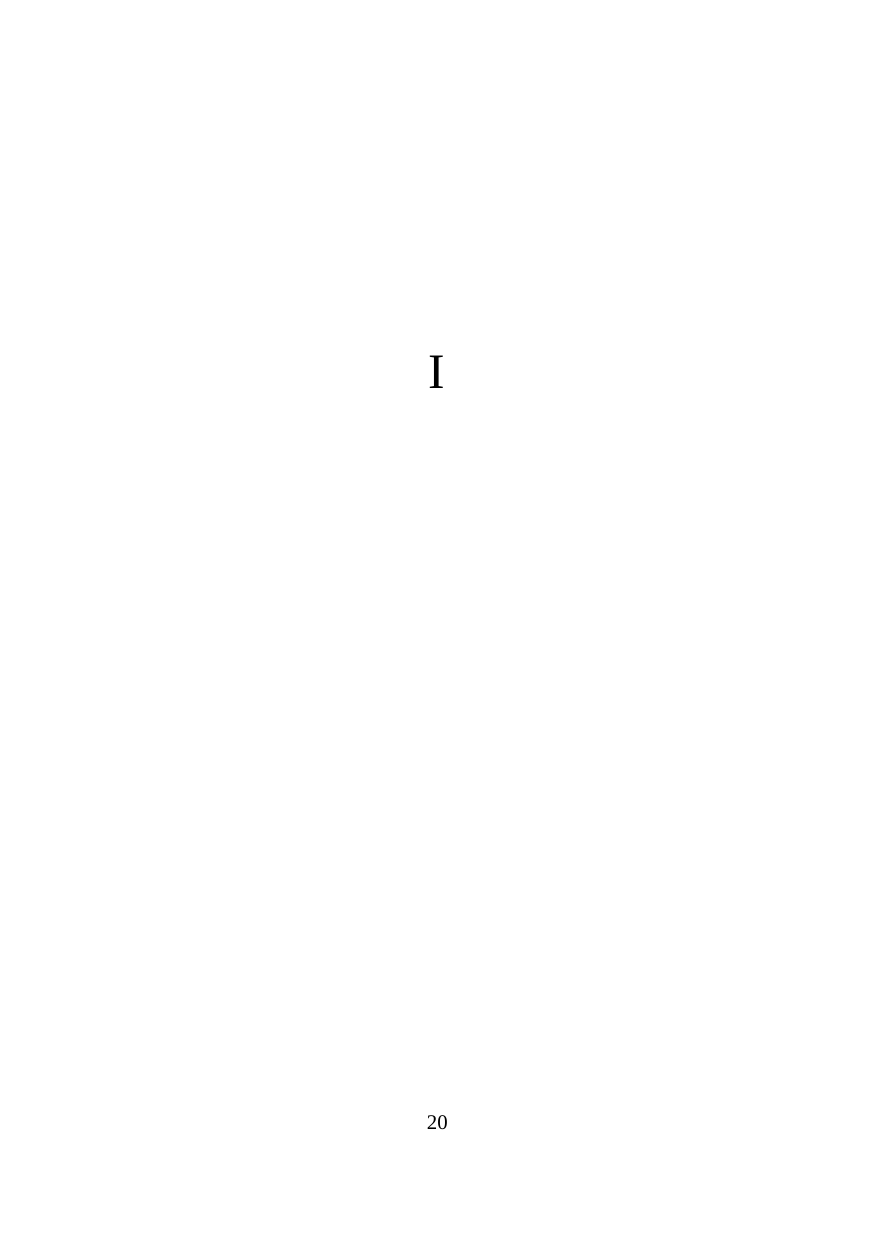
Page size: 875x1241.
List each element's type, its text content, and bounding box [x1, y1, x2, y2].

subtitle I [106, 342, 768, 399]
